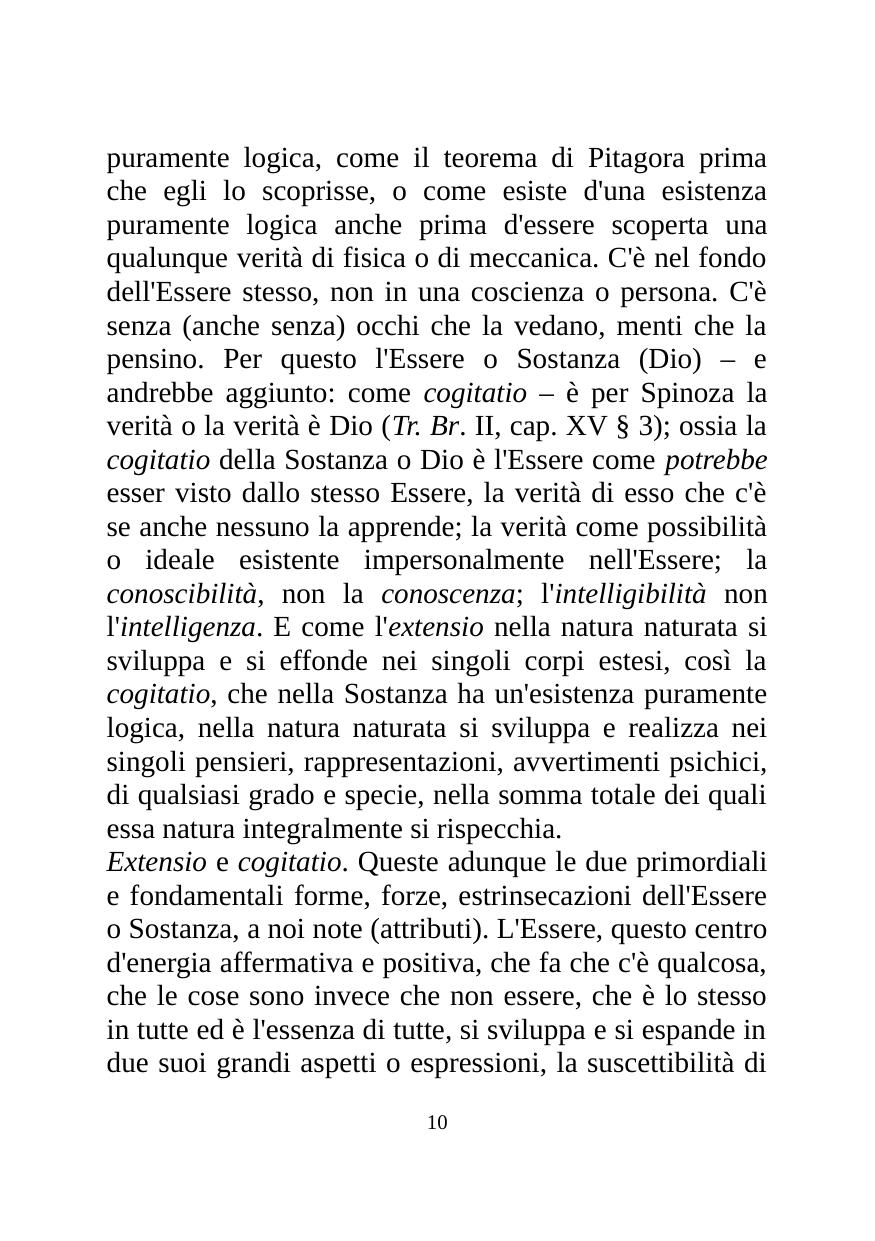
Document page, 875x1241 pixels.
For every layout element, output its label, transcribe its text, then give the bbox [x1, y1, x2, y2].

text puramente logica, come il teorema di Pitagora prima che egli lo scoprisse, o come esiste d'una esistenza puramente logica anche prima d'essere scoperta una qualunque verità di fisica o di meccanica. C'è nel fondo dell'Essere stesso, non in una coscienza o persona. C'è senza (anche senza) occhi che la vedano, menti che la pensino. Per questo l'Essere o Sostanza (Dio) – e andrebbe aggiunto: come cogitatio – è per Spinoza la verità o la verità è Dio (Tr. Br. II, cap. XV § 3); ossia la cogitatio della Sostanza o Dio è l'Essere come potrebbe esser visto dallo stesso Essere, la verità di esso che c'è se anche nessuno la apprende; la verità come possibilità o ideale esistente impersonalmente nell'Essere; la conoscibilità, non la conoscenza; l'intelligibilità non l'intelligenza. E come l'extensio nella natura naturata si sviluppa e si effonde nei singoli corpi estesi, così la cogitatio, che nella Sostanza ha un'esistenza puramente logica, nella natura naturata si sviluppa e realizza nei singoli pensieri, rappresentazioni, avvertimenti psichici, di qualsiasi grado e specie, nella somma totale dei quali essa natura integralmente si rispecchia. [106, 140, 768, 844]
text Extensio e cogitatio. Queste adunque le due primordiali e fondamentali forme, forze, estrinsecazioni dell'Essere o Sostanza, a noi note (attributi). L'Essere, questo centro d'energia affermativa e positiva, che fa che c'è qualcosa, che le cose sono invece che non essere, che è lo stesso in tutte ed è l'essenza di tutte, si sviluppa e si espande in due suoi grandi aspetti o espressioni, la suscettibilità di [106, 844, 768, 1079]
